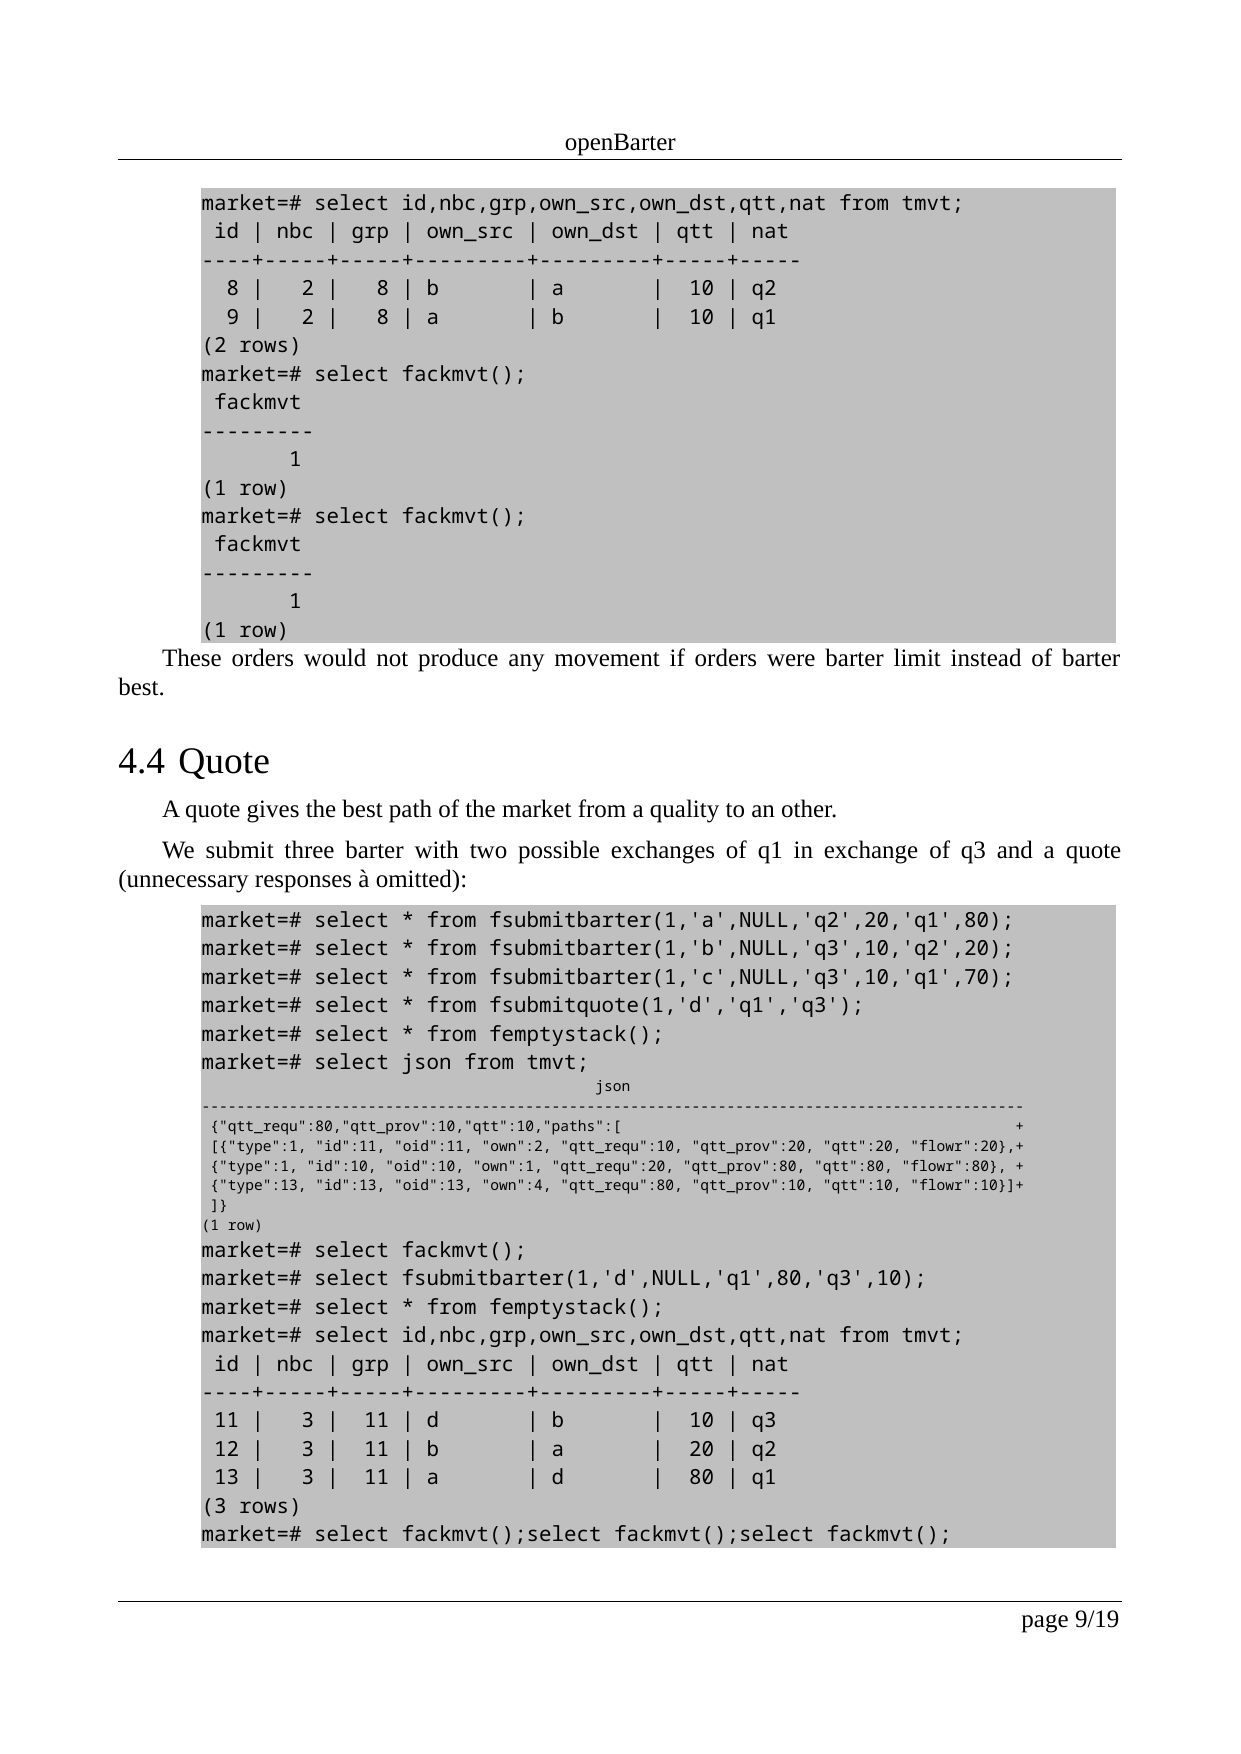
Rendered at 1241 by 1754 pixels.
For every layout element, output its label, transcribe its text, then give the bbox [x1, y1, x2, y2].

text 1 [201, 586, 1116, 615]
text market=# select * from femptystack(); [201, 1019, 1116, 1047]
text market=# select * from fsubmitbarter(1,'a',NULL,'q2',20,'q1',80); [201, 905, 1116, 933]
text 13 | 3 | 11 | a | d | 80 | q1 [201, 1462, 1116, 1491]
text market=# select id,nbc,grp,own_src,own_dst,qtt,nat from tmvt; [201, 188, 1116, 217]
text 11 | 3 | 11 | d | b | 10 | q3 [201, 1406, 1116, 1434]
text 12 | 3 | 11 | b | a | 20 | q2 [201, 1434, 1116, 1462]
text market=# select fackmvt(); [201, 1235, 1116, 1263]
text market=# select * from fsubmitquote(1,'d','q1','q3'); [201, 990, 1116, 1019]
text 9 | 2 | 8 | a | b | 10 | q1 [201, 302, 1116, 330]
text ----+-----+-----+---------+---------+-----+----- [201, 245, 1116, 273]
text 1 [201, 444, 1116, 473]
text ]} [201, 1195, 1116, 1215]
text These orders would not produce any movement if orders were barter limit instead of barter best. [118, 643, 1122, 701]
text --------- [201, 416, 1116, 444]
text We submit three barter with two possible exchanges of q1 in exchange of q3 and a quote (unnecessary responses à omitted): [118, 835, 1122, 893]
text --------- [201, 558, 1116, 586]
text market=# select fsubmitbarter(1,'d',NULL,'q1',80,'q3',10); [201, 1263, 1116, 1292]
text market=# select fackmvt(); [201, 359, 1116, 387]
text {"type":1, "id":10, "oid":10, "own":1, "qtt_requ":20, "qtt_prov":80, "qtt":80, "flowr":80}, + [201, 1155, 1116, 1175]
text (3 rows) [201, 1491, 1116, 1519]
text (1 row) [201, 1215, 1116, 1235]
text market=# select id,nbc,grp,own_src,own_dst,qtt,nat from tmvt; [201, 1320, 1116, 1349]
text id | nbc | grp | own_src | own_dst | qtt | nat [201, 1349, 1116, 1377]
text fackmvt [201, 529, 1116, 558]
text fackmvt [201, 387, 1116, 416]
subtitle Quote [118, 738, 1122, 781]
text market=# select * from fsubmitbarter(1,'b',NULL,'q3',10,'q2',20); [201, 933, 1116, 962]
text market=# select * from fsubmitbarter(1,'c',NULL,'q3',10,'q1',70); [201, 962, 1116, 990]
text ---------------------------------------------------------------------------------------------- [201, 1096, 1116, 1116]
text [{"type":1, "id":11, "oid":11, "own":2, "qtt_requ":10, "qtt_prov":20, "qtt":20, "flowr":20},+ [201, 1135, 1116, 1155]
text ----+-----+-----+---------+---------+-----+----- [201, 1377, 1116, 1406]
text market=# select fackmvt();select fackmvt();select fackmvt(); [201, 1519, 1116, 1548]
text market=# select fackmvt(); [201, 501, 1116, 529]
text market=# select * from femptystack(); [201, 1292, 1116, 1320]
text (1 row) [201, 615, 1116, 643]
text 8 | 2 | 8 | b | a | 10 | q2 [201, 273, 1116, 302]
text {"qtt_requ":80,"qtt_prov":10,"qtt":10,"paths":[ + [201, 1116, 1116, 1135]
text {"type":13, "id":13, "oid":13, "own":4, "qtt_requ":80, "qtt_prov":10, "qtt":10, "flowr":10}]+ [201, 1175, 1116, 1195]
text (2 rows) [201, 330, 1116, 359]
text id | nbc | grp | own_src | own_dst | qtt | nat [201, 217, 1116, 245]
text json [201, 1076, 1116, 1096]
text (1 row) [201, 473, 1116, 501]
text market=# select json from tmvt; [201, 1047, 1116, 1076]
text A quote gives the best path of the market from a quality to an other. [118, 794, 1122, 823]
